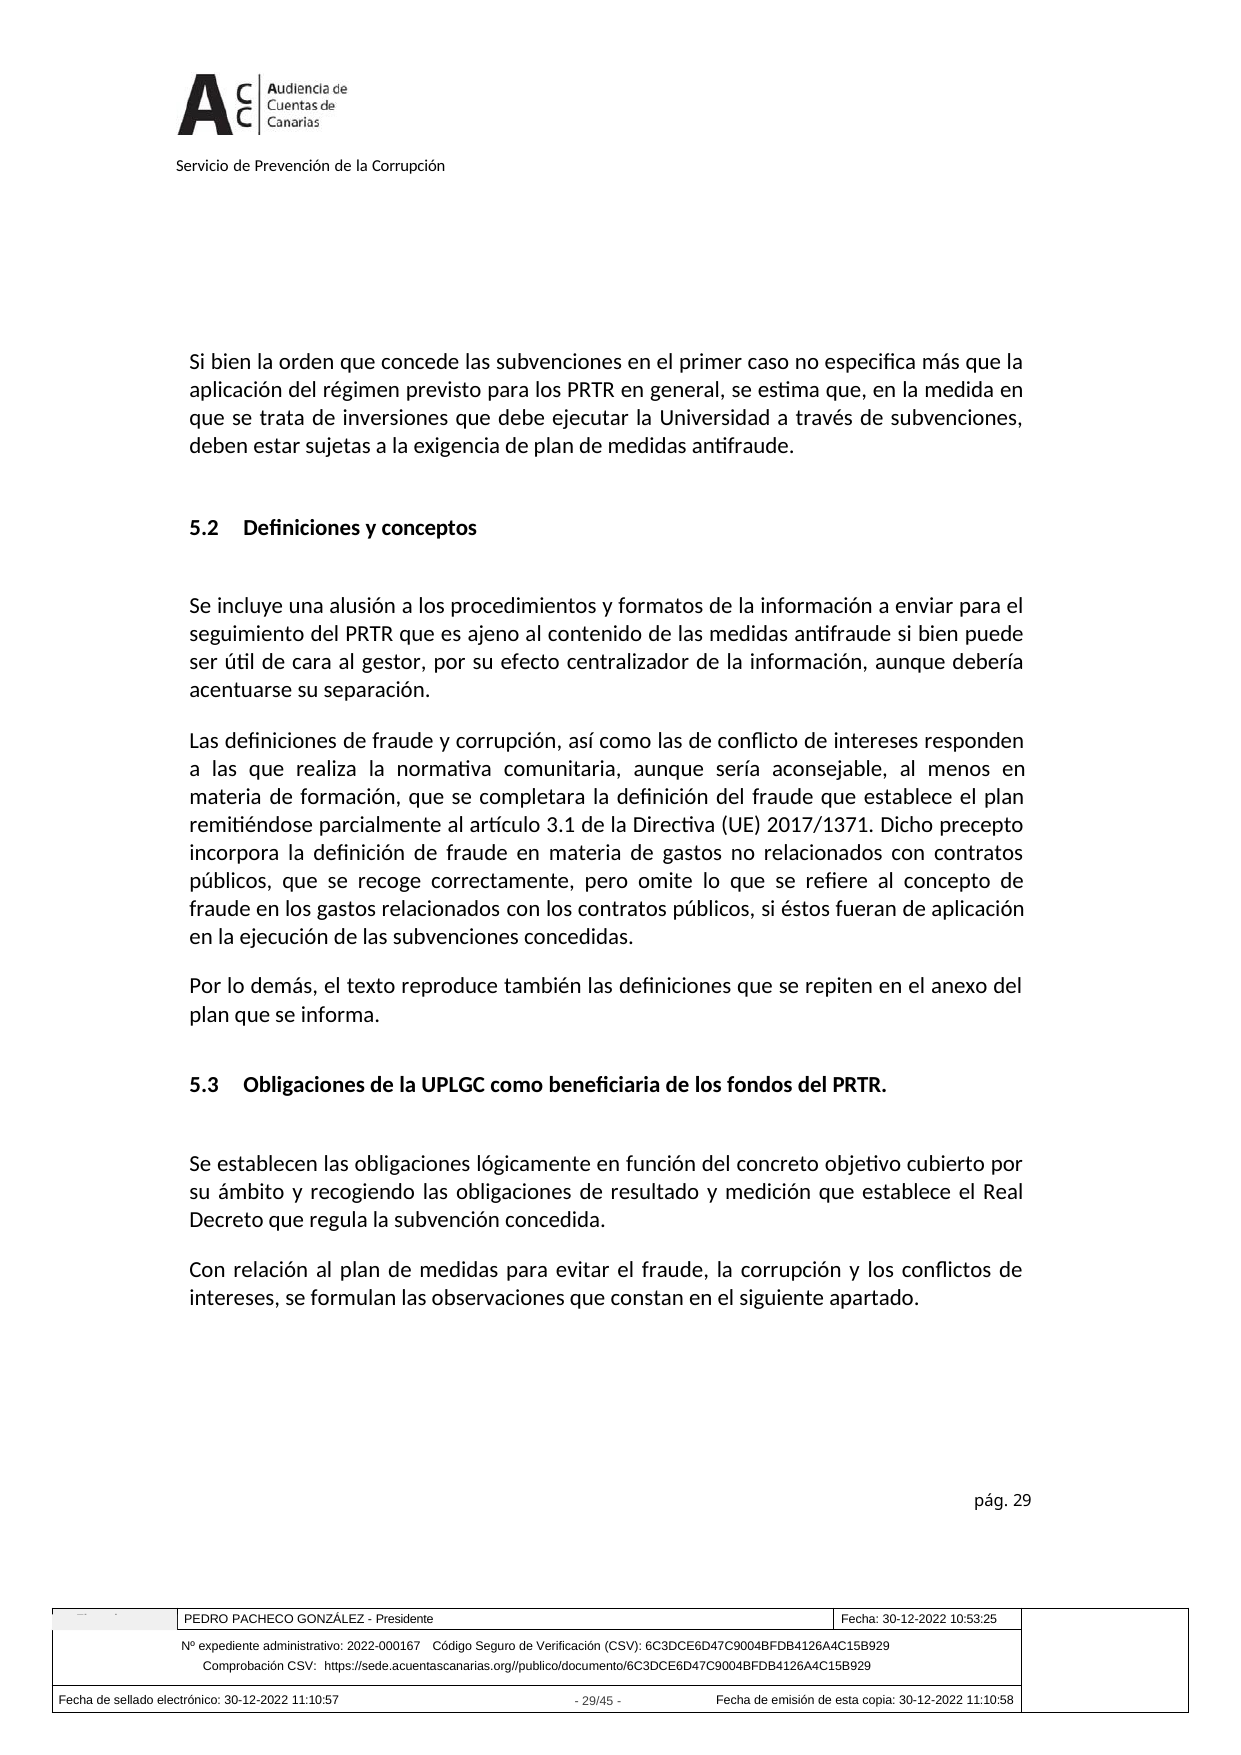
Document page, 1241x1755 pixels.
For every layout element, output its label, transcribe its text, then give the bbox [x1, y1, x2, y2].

text Se establecen las obligaciones lógicamente en función del concreto objetivo cubierto por su ámbito y recogiendo las obligaciones de resultado y medición que establece el Real Decreto que regula la subvención concedida. [189, 1149, 1025, 1233]
subtitle Obligaciones de la UPLGC como beneficiaria de los fondos del PRTR. [189, 1070, 1201, 1098]
text Por lo demás, el texto reproduce también las definiciones que se repiten en el anexo del plan que se informa. [189, 972, 1025, 1028]
text Se incluye una alusión a los procedimientos y formatos de la información a enviar para el seguimiento del PRTR que es ajeno al contenido de las medidas antifraude si bien puede ser útil de cara al gestor, por su efecto centralizador de la información, aunque debería acentuarse su separación. [189, 591, 1025, 703]
text Las definiciones de fraude y corrupción, así como las de conflicto de intereses responden a las que realiza la normativa comunitaria, aunque sería aconsejable, al menos en materia de formación, que se completara la definición del fraude que establece el plan remitiéndose parcialmente al artículo 3.1 de la Directiva (UE) 2017/1371. Dicho precepto incorpora la definición de fraude en materia de gastos no relacionados con contratos públicos, que se recoge correctamente, pero omite lo que se refiere al concepto de fraude en los gastos relacionados con los contratos públicos, si éstos fueran de aplicación en la ejecución de las subvenciones concedidas. [189, 726, 1025, 950]
text Con relación al plan de medidas para evitar el fraude, la corrupción y los conflictos de intereses, se formulan las observaciones que constan en el siguiente apartado. [189, 1255, 1025, 1311]
text Si bien la orden que concede las subvenciones en el primer caso no especifica más que la aplicación del régimen previsto para los PRTR en general, se estima que, en la medida en que se trata de inversiones que debe ejecutar la Universidad a través de subvenciones, deben estar sujetas a la exigencia de plan de medidas antifraude. [189, 347, 1025, 459]
subtitle Definiciones y conceptos [189, 513, 1201, 541]
